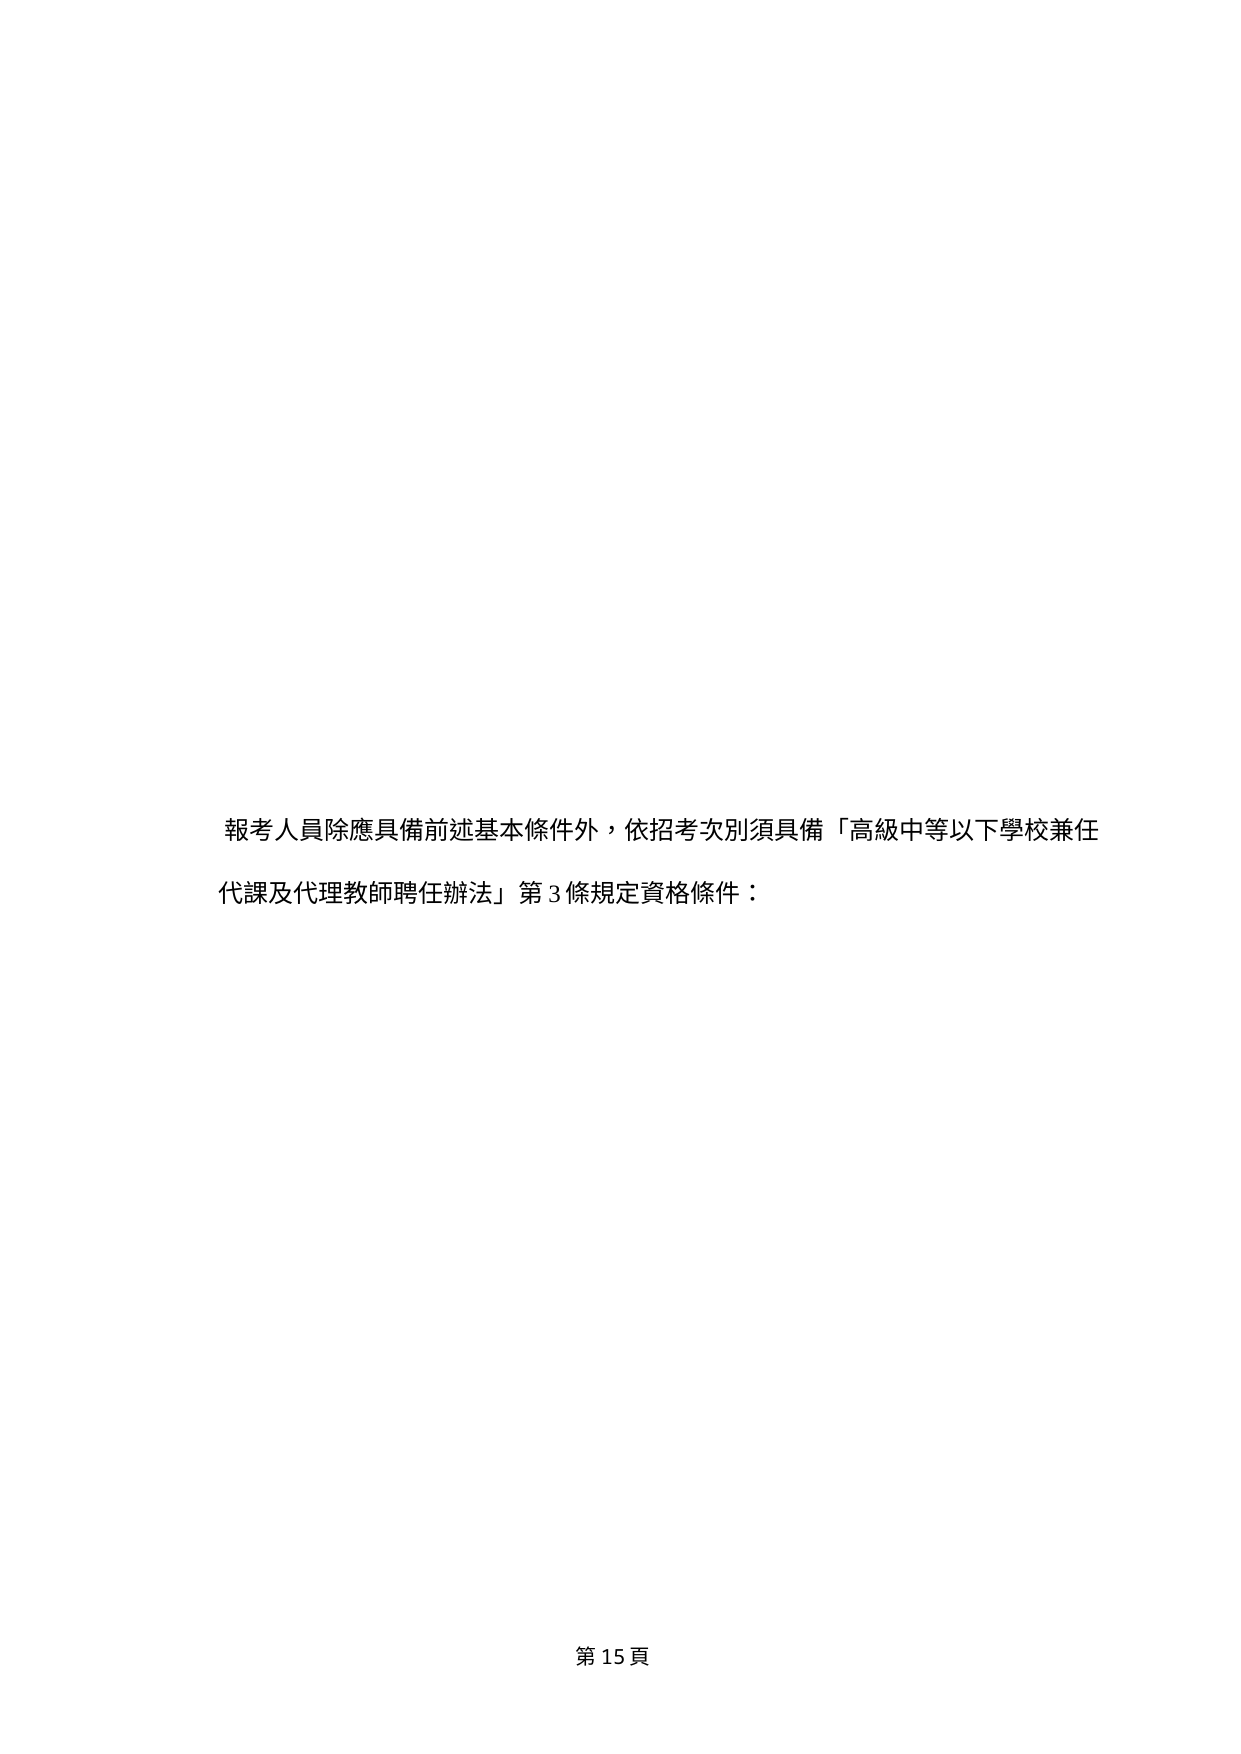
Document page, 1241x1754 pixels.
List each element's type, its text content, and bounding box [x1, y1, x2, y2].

text 報考人員除應具備前述基本條件外，依招考次別須具備「高級中等以下學校兼任代課及代理教師聘任辦法」第3條規定資格條件： [168, 787, 1107, 912]
